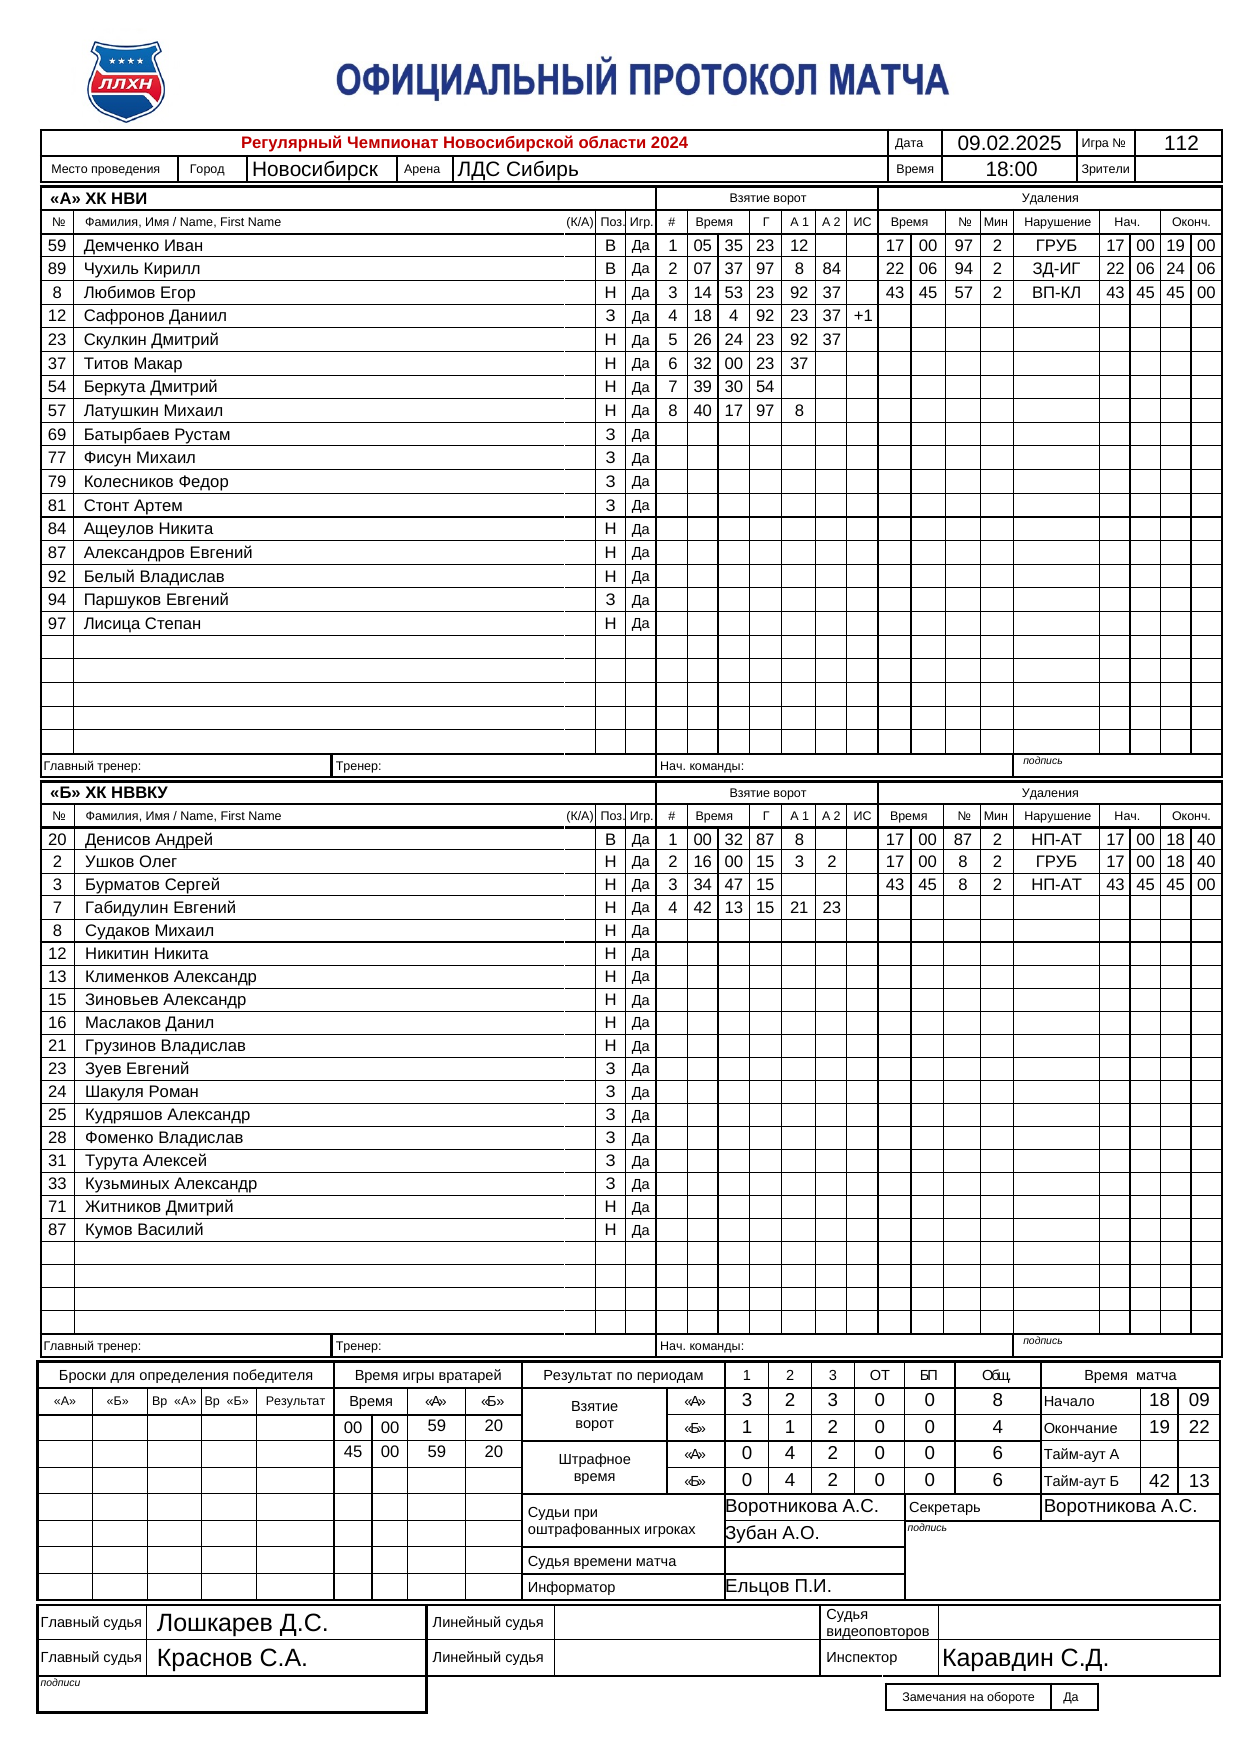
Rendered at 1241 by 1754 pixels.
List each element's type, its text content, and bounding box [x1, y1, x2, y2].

table_cell [750, 565, 781, 587]
table_cell [74, 707, 564, 729]
table_cell 00 [912, 829, 943, 849]
table_cell Воротникова А.С. [726, 1495, 904, 1520]
table_cell [719, 423, 749, 445]
table_cell [719, 1150, 749, 1172]
table_cell [879, 1196, 910, 1218]
table_cell [565, 1104, 595, 1126]
table_cell [946, 730, 980, 753]
table_cell [1192, 1311, 1221, 1333]
table_cell [1131, 1173, 1160, 1195]
table_cell «А» [668, 1442, 724, 1467]
table_cell [565, 446, 595, 469]
table_cell НП-АТ [1014, 874, 1099, 895]
table_cell Тайм-аут А [1042, 1441, 1140, 1467]
table_cell [1100, 989, 1129, 1011]
table_cell [944, 1012, 980, 1033]
table_cell 00 [688, 829, 717, 849]
table_cell [719, 730, 749, 753]
table_cell 19 [1161, 235, 1190, 256]
table_cell 92 [782, 281, 815, 303]
table_cell [1100, 1127, 1129, 1149]
table_cell 18 [1141, 1389, 1177, 1413]
table_cell [912, 1081, 943, 1103]
table_cell [816, 399, 846, 422]
table_cell [879, 1150, 910, 1172]
table_cell подпись [906, 1522, 1219, 1599]
table_cell [944, 1196, 980, 1218]
table_cell [688, 707, 717, 729]
table_cell [565, 920, 595, 941]
table_cell [688, 423, 717, 445]
table_cell [657, 588, 687, 611]
table_cell [981, 683, 1013, 706]
table_cell [688, 1265, 717, 1287]
table_cell Да [626, 943, 655, 964]
table_cell [1014, 989, 1099, 1011]
table_cell [847, 829, 877, 849]
table_cell [879, 989, 910, 1011]
table_cell 6 [657, 352, 687, 374]
table_cell [657, 1150, 687, 1172]
table_cell Время [688, 211, 749, 233]
table_header ОТ [855, 1363, 904, 1387]
table_cell [981, 1081, 1013, 1103]
table_cell [939, 1606, 1219, 1639]
table_cell [981, 352, 1013, 374]
table_cell Н [596, 1012, 625, 1033]
table_cell 45 [1131, 281, 1160, 303]
table_cell [626, 707, 655, 729]
table_cell Судаков Михаил [75, 920, 564, 941]
table_cell № [42, 211, 73, 233]
table_cell 23 [750, 281, 781, 303]
table_cell 23 [750, 235, 781, 256]
table_cell Да [626, 352, 655, 374]
table_cell [1161, 1196, 1190, 1218]
table_cell ИС [847, 805, 877, 826]
table_cell [565, 257, 595, 280]
table_cell [782, 920, 815, 941]
table_cell [750, 1127, 781, 1149]
table_cell [1192, 730, 1221, 753]
table_cell [1131, 943, 1160, 964]
table_cell Мин [981, 211, 1013, 233]
table_cell [816, 1288, 846, 1310]
table_cell 26 [688, 328, 717, 351]
table_cell ЗД-ИГ [1014, 257, 1099, 280]
table_cell [1131, 352, 1160, 374]
table_cell [1014, 1288, 1099, 1310]
table_cell Фамилия, Имя / Name, First Name [75, 805, 565, 826]
table_cell [719, 1219, 749, 1241]
table_cell [981, 470, 1013, 493]
table_cell [847, 874, 877, 895]
table_cell [1014, 683, 1099, 706]
table_cell [944, 896, 980, 918]
table_cell [1014, 920, 1099, 941]
table_cell [93, 1521, 147, 1546]
table_cell [981, 1242, 1013, 1264]
table_cell Секретарь [906, 1495, 1040, 1520]
table_cell 89 [42, 257, 73, 280]
table_cell Воротникова А.С. [1042, 1495, 1219, 1520]
table_cell [879, 943, 910, 964]
table_cell [847, 1012, 877, 1033]
table_cell [1100, 423, 1129, 445]
table_cell [1131, 328, 1160, 351]
table_cell Каравдин С.Д. [939, 1640, 1219, 1675]
table_cell [847, 257, 877, 280]
table_cell [565, 730, 595, 753]
table_cell Время [688, 805, 749, 826]
table_cell [1131, 588, 1160, 611]
table_cell [626, 659, 655, 682]
table_cell [1014, 541, 1099, 564]
table_cell [981, 1012, 1013, 1033]
table_cell [847, 1150, 877, 1172]
table_cell Да [626, 989, 655, 1011]
table_cell Линейный судья [428, 1606, 554, 1639]
table_cell [148, 1547, 201, 1573]
table_cell [1161, 399, 1190, 422]
table_cell Титов Макар [74, 352, 564, 374]
table_cell 33 [42, 1173, 74, 1195]
table_cell [1192, 659, 1221, 682]
table_cell [565, 235, 595, 256]
table_cell Да [626, 470, 655, 493]
table_cell [257, 1521, 333, 1546]
table_cell [1014, 659, 1099, 682]
table_cell [981, 1104, 1013, 1126]
table_cell 06 [1131, 257, 1160, 280]
table_cell [1014, 446, 1099, 469]
table_cell [1161, 612, 1190, 634]
table_cell [912, 943, 943, 964]
table_cell [1014, 966, 1099, 987]
table_cell [1014, 470, 1099, 493]
table_cell [1131, 1058, 1160, 1079]
table_cell [202, 1441, 256, 1467]
table_cell [565, 1311, 595, 1333]
table_cell [879, 896, 910, 918]
table_cell [981, 659, 1013, 682]
table_cell 00 [1131, 850, 1160, 872]
table_cell [1014, 1012, 1099, 1033]
table_cell [1192, 920, 1221, 941]
table_cell [657, 1265, 687, 1287]
table_cell [148, 1494, 201, 1520]
table_cell Н [596, 943, 625, 964]
table_cell 12 [42, 305, 73, 327]
table_cell [565, 1173, 595, 1195]
table_cell [879, 305, 910, 327]
picture [5, 28, 1179, 129]
table_cell 8 [944, 874, 980, 895]
table_cell [981, 989, 1013, 1011]
table_cell 2 [42, 850, 74, 872]
table_cell [148, 1441, 201, 1467]
table_cell 17 [879, 829, 910, 849]
table_cell [879, 1288, 910, 1310]
table_cell Демченко Иван [74, 235, 564, 256]
table_cell [657, 1288, 687, 1310]
table_cell [1161, 1242, 1190, 1264]
table_cell Да [626, 376, 655, 398]
table_cell [782, 518, 815, 540]
table_cell [981, 1196, 1013, 1218]
table_cell Результат [257, 1389, 333, 1413]
table_cell [750, 494, 781, 516]
table_cell [816, 1242, 846, 1264]
table_cell [981, 1219, 1013, 1241]
table_cell [466, 1547, 521, 1573]
table_cell [657, 1242, 687, 1264]
table_header Замечания на обороте [887, 1685, 1050, 1709]
table_cell Вр «А» [148, 1389, 201, 1413]
table_cell [981, 943, 1013, 964]
table_cell [1014, 636, 1099, 658]
table_cell [946, 399, 980, 422]
table_cell 1 [769, 1415, 811, 1440]
table_cell [719, 659, 749, 682]
table_cell [912, 494, 945, 516]
table_cell [816, 683, 846, 706]
table_cell 37 [816, 328, 846, 351]
table_cell [688, 1196, 717, 1218]
table_cell [879, 399, 910, 422]
table_cell [1161, 1311, 1190, 1333]
table_cell 59 [408, 1416, 465, 1440]
table_cell [981, 730, 1013, 753]
table_cell 06 [912, 257, 945, 280]
table_cell [1131, 1081, 1160, 1103]
table_cell [816, 636, 846, 658]
table_cell [1192, 1104, 1221, 1126]
table_cell [879, 612, 910, 634]
table_cell З [596, 588, 625, 611]
table_cell [782, 446, 815, 469]
table_cell [1131, 1035, 1160, 1057]
table_cell [1141, 1441, 1177, 1467]
table_cell [1161, 541, 1190, 564]
table_cell Н [596, 376, 625, 398]
table_cell 4 [657, 305, 687, 327]
table_cell 37 [816, 281, 846, 303]
table_cell [981, 494, 1013, 516]
table_cell [1161, 518, 1190, 540]
table_cell [879, 1265, 910, 1287]
table_cell [1131, 730, 1160, 753]
table_cell [39, 1468, 92, 1493]
table_cell 17 [1100, 850, 1129, 872]
table_cell [555, 1606, 819, 1639]
table_cell [946, 683, 980, 706]
table_cell [688, 943, 717, 964]
table_cell 23 [782, 305, 815, 327]
table_cell [1014, 328, 1099, 351]
table_cell [657, 470, 687, 493]
table_cell 0 [905, 1389, 954, 1413]
table_cell 2 [769, 1389, 811, 1413]
table_cell [782, 1035, 815, 1057]
table_header Удаления [879, 783, 1221, 803]
table_cell [657, 1104, 687, 1126]
table_cell [1100, 328, 1129, 351]
table_cell [1014, 943, 1099, 964]
table_cell Н [596, 896, 625, 918]
table_cell [1100, 376, 1129, 398]
table_cell 4 [769, 1468, 811, 1493]
table_cell [1100, 352, 1129, 374]
table_cell [657, 920, 687, 941]
table_cell 22 [1179, 1415, 1219, 1440]
table_cell [912, 730, 945, 753]
table_cell 45 [1161, 281, 1190, 303]
table_cell Начало [1042, 1389, 1140, 1413]
table_cell [565, 423, 595, 445]
table_cell [981, 636, 1013, 658]
table_cell 8 [782, 257, 815, 280]
table_cell 20 [466, 1416, 521, 1440]
table_cell [1131, 966, 1160, 987]
table_cell [1014, 1150, 1099, 1172]
table_cell [946, 541, 980, 564]
table_cell Главный тренер: [42, 1335, 330, 1356]
table_cell [1161, 494, 1190, 516]
table_cell Да [626, 305, 655, 327]
table_cell [1192, 1127, 1221, 1149]
table_cell [1131, 659, 1160, 682]
table_cell ИС [847, 211, 877, 233]
table_cell [1100, 1265, 1129, 1287]
table_cell [1179, 1441, 1219, 1467]
table_cell [750, 659, 781, 682]
table_cell [981, 446, 1013, 469]
table_cell [1131, 1012, 1160, 1033]
table_cell [719, 683, 749, 706]
table_cell 92 [782, 328, 815, 351]
table_cell [466, 1468, 521, 1493]
table_cell [565, 399, 595, 422]
table_cell [879, 1081, 910, 1103]
table_cell [946, 352, 980, 374]
table_cell [946, 423, 980, 445]
table_cell [944, 1058, 980, 1079]
table_cell (К/А) [565, 211, 595, 233]
table_cell [782, 1150, 815, 1172]
table_cell [1131, 1104, 1160, 1126]
table_cell [847, 352, 877, 374]
table_cell [1192, 683, 1221, 706]
table_cell [816, 1058, 846, 1079]
table_cell [657, 989, 687, 1011]
table_header Игра № [1078, 131, 1134, 155]
table_cell [847, 683, 877, 706]
table_cell [1161, 896, 1190, 918]
table_cell [912, 1219, 943, 1241]
table_cell [847, 1288, 877, 1310]
table_cell [1161, 1150, 1190, 1172]
table_cell [879, 966, 910, 987]
table_cell 32 [719, 829, 749, 849]
table_cell [782, 494, 815, 516]
table_cell [750, 1196, 781, 1218]
table_cell [688, 1012, 717, 1033]
table_cell 3 [42, 874, 74, 895]
table_cell [1192, 1012, 1221, 1033]
table_cell [719, 1127, 749, 1149]
table_cell Скулкин Дмитрий [74, 328, 564, 351]
table_cell [816, 446, 846, 469]
table_cell [847, 1081, 877, 1103]
table_cell [688, 1104, 717, 1126]
table_cell Н [596, 1035, 625, 1057]
table_cell Да [626, 541, 655, 564]
table_cell [657, 707, 687, 729]
table_cell [782, 1127, 815, 1149]
table_cell [1100, 1173, 1129, 1195]
table_cell [912, 1035, 943, 1057]
table_cell [944, 920, 980, 941]
table_cell [944, 1150, 980, 1172]
table_cell [981, 541, 1013, 564]
table_cell [912, 989, 943, 1011]
table_cell З [596, 1081, 625, 1103]
table_cell [847, 328, 877, 351]
table_cell 12 [42, 943, 74, 964]
table_cell [782, 989, 815, 1011]
table_cell 00 [719, 352, 749, 374]
table_cell Н [596, 1219, 625, 1241]
table_cell [335, 1468, 371, 1493]
table_cell [944, 1104, 980, 1126]
table_cell 47 [719, 874, 749, 895]
table_cell [688, 1219, 717, 1241]
table_cell Штрафное время [523, 1442, 666, 1493]
table_cell [565, 376, 595, 398]
table_cell [719, 920, 749, 941]
table_cell Кумов Василий [75, 1219, 564, 1241]
table_cell [565, 588, 595, 611]
table_cell Зрители [1078, 157, 1134, 181]
table_cell 00 [1192, 874, 1221, 895]
table_cell [1014, 612, 1099, 634]
table_cell [657, 423, 687, 445]
table_cell [1131, 399, 1160, 422]
table_cell [565, 541, 595, 564]
table_cell [847, 1265, 877, 1287]
table_cell [847, 565, 877, 587]
table_cell [1161, 446, 1190, 469]
table_cell 00 [912, 235, 945, 256]
table_cell З [596, 1104, 625, 1126]
table_cell [912, 1150, 943, 1172]
table_cell [1100, 896, 1129, 918]
table_cell [1014, 1173, 1099, 1195]
table_cell [626, 1265, 655, 1287]
table_cell Н [596, 920, 625, 941]
table_cell [944, 1035, 980, 1057]
table_cell [596, 1242, 625, 1264]
table_cell [1131, 541, 1160, 564]
table_cell [946, 470, 980, 493]
table_cell [1100, 659, 1129, 682]
table_cell [1161, 1104, 1190, 1126]
table_cell [782, 730, 815, 753]
table_cell [750, 1288, 781, 1310]
table_cell [750, 943, 781, 964]
table_cell [782, 683, 815, 706]
table_cell [1100, 966, 1129, 987]
table_header Взятие ворот [657, 188, 877, 209]
table_cell [981, 1173, 1013, 1195]
table_cell [912, 707, 945, 729]
table_cell [1100, 612, 1129, 634]
table_cell 57 [42, 399, 73, 422]
table_cell 40 [688, 399, 717, 422]
table_cell [688, 1058, 717, 1079]
table_cell [1192, 470, 1221, 493]
table_cell 1 [657, 829, 687, 849]
table_cell [847, 612, 877, 634]
table_cell [257, 1494, 333, 1520]
table_cell 42 [688, 896, 717, 918]
table_cell [981, 399, 1013, 422]
table_cell [93, 1468, 147, 1493]
table_cell 45 [912, 874, 943, 895]
table_cell [596, 659, 625, 682]
table_cell 4 [657, 896, 687, 918]
table_cell [944, 1173, 980, 1195]
table_cell [1192, 446, 1221, 469]
table_cell [466, 1574, 521, 1599]
table_cell [565, 1127, 595, 1149]
table_cell 2 [657, 257, 687, 280]
table_cell Главный судья [39, 1606, 146, 1639]
table_cell Да [626, 829, 655, 849]
table_cell [944, 1288, 980, 1310]
table_cell [565, 659, 595, 682]
table_cell Г [750, 805, 781, 826]
table_cell [555, 1640, 819, 1675]
table_cell [879, 328, 910, 351]
table_cell [816, 1012, 846, 1033]
table_cell [565, 1265, 595, 1287]
table_cell Линейный судья [428, 1640, 554, 1675]
table_cell [1014, 518, 1099, 540]
table_cell Тренер: [333, 1335, 655, 1356]
table_cell В [596, 829, 625, 849]
table_cell Латушкин Михаил [74, 399, 564, 422]
table_cell 97 [42, 612, 73, 634]
table_cell [657, 565, 687, 587]
table_cell [1161, 943, 1190, 964]
table_cell [1131, 707, 1160, 729]
table_cell Фамилия, Имя / Name, First Name [74, 211, 565, 233]
table_cell Тайм-аут Б [1042, 1468, 1140, 1493]
table_cell Да [626, 423, 655, 445]
table_cell [816, 659, 846, 682]
table_cell 4 [956, 1415, 1040, 1440]
table_cell [750, 1265, 781, 1287]
table_cell 2 [812, 1415, 854, 1440]
table_cell Нач. команды: [657, 755, 1012, 776]
table_cell [879, 730, 910, 753]
table_cell 97 [750, 399, 781, 422]
table_cell 40 [1192, 829, 1221, 849]
table_cell [726, 1548, 904, 1573]
table_cell [1100, 541, 1129, 564]
table_cell З [596, 1150, 625, 1172]
table_cell [847, 470, 877, 493]
table_cell Н [596, 328, 625, 351]
table_cell Время [889, 157, 941, 181]
table_cell [719, 1104, 749, 1126]
table_cell 2 [981, 874, 1013, 895]
table_header Удаления [879, 188, 1221, 209]
table_cell [847, 518, 877, 540]
table_cell [750, 423, 781, 445]
table_cell [912, 518, 945, 540]
table_cell [1014, 494, 1099, 516]
table_cell [719, 1012, 749, 1033]
table_cell [912, 1104, 943, 1126]
table_cell [816, 707, 846, 729]
table_cell [1100, 1242, 1129, 1264]
table_cell [847, 541, 877, 564]
table_cell [944, 1265, 980, 1287]
table_cell 23 [750, 328, 781, 351]
table_cell [1014, 399, 1099, 422]
table_cell [1161, 636, 1190, 658]
table_cell [565, 1081, 595, 1103]
table_cell [148, 1468, 201, 1493]
table_cell Главный судья [39, 1640, 146, 1675]
table_cell [816, 423, 846, 445]
table_cell «А» [39, 1389, 92, 1413]
table_cell [657, 1311, 687, 1333]
table_cell [944, 989, 980, 1011]
table_cell [750, 1173, 781, 1195]
table_cell Габидулин Евгений [75, 896, 564, 918]
table_cell [879, 1173, 910, 1195]
table_cell 24 [719, 328, 749, 351]
table_cell 45 [335, 1441, 371, 1467]
table_cell Да [626, 1196, 655, 1218]
table_cell «Б» [668, 1415, 724, 1440]
table_cell Нарушение [1014, 805, 1099, 826]
table_cell [944, 1242, 980, 1264]
table_cell Фоменко Владислав [75, 1127, 564, 1149]
table_cell [42, 1265, 74, 1287]
table_cell Н [596, 874, 625, 895]
table_cell [719, 943, 749, 964]
table_cell Нач. команды: [657, 1335, 1012, 1356]
table_cell 79 [42, 470, 73, 493]
table_cell Шакуля Роман [75, 1081, 564, 1103]
table_cell [1014, 1265, 1099, 1287]
table_cell [816, 943, 846, 964]
table_cell [93, 1494, 147, 1520]
table_cell [981, 423, 1013, 445]
table_cell подпись [1014, 1335, 1221, 1356]
table_cell Сафронов Даниил [74, 305, 564, 327]
table_cell [750, 1150, 781, 1172]
table_cell [912, 588, 945, 611]
table_cell [719, 541, 749, 564]
table_cell 17 [1100, 235, 1129, 256]
table_cell [75, 1242, 564, 1264]
table_cell [657, 683, 687, 706]
table_cell [750, 920, 781, 941]
table_cell Кудряшов Александр [75, 1104, 564, 1126]
table_cell [912, 1058, 943, 1079]
table_cell 00 [719, 850, 749, 872]
table_cell Н [596, 1196, 625, 1218]
table_cell [596, 1288, 625, 1310]
table_cell [75, 1288, 564, 1310]
table_cell [657, 1173, 687, 1195]
table_cell подписи [39, 1677, 425, 1711]
table_cell [981, 518, 1013, 540]
table_cell [816, 989, 846, 1011]
table_cell 13 [719, 896, 749, 918]
table_cell [565, 305, 595, 327]
table_cell [879, 1035, 910, 1057]
table_cell [1100, 943, 1129, 964]
table_cell [1161, 920, 1190, 941]
table_cell [1161, 683, 1190, 706]
table_cell [879, 352, 910, 374]
table_header «Б» ХК НВВКУ [42, 783, 655, 803]
table_cell [1100, 1196, 1129, 1218]
table_cell 06 [1192, 257, 1221, 280]
table_cell [657, 1196, 687, 1218]
table_cell [1192, 352, 1221, 374]
table_cell [1161, 1081, 1190, 1103]
table_cell 6 [956, 1468, 1040, 1493]
table_cell [202, 1416, 256, 1440]
table_cell [1161, 659, 1190, 682]
table_cell 3 [812, 1389, 854, 1413]
table_cell [719, 494, 749, 516]
table_cell З [596, 305, 625, 327]
table_cell 23 [750, 352, 781, 374]
table_cell Грузинов Владислав [75, 1035, 564, 1057]
table_cell 20 [42, 829, 74, 849]
table_cell [847, 850, 877, 872]
table_cell [1014, 1242, 1099, 1264]
table_header Результат по периодам [523, 1363, 724, 1387]
table_cell [75, 1265, 564, 1287]
table_cell [626, 730, 655, 753]
table_cell [42, 730, 73, 753]
table_cell [847, 1196, 877, 1218]
table_cell 0 [905, 1415, 954, 1440]
table_cell [1014, 1219, 1099, 1241]
table_cell Да [626, 850, 655, 872]
table_cell [944, 943, 980, 964]
table_header БП [905, 1363, 954, 1387]
table_cell Город [179, 157, 246, 181]
table_cell [408, 1494, 465, 1520]
table_cell Да [626, 588, 655, 611]
table_cell Н [596, 565, 625, 587]
table_cell [1131, 612, 1160, 634]
table_cell 5 [657, 328, 687, 351]
table_cell 7 [657, 376, 687, 398]
table_cell 3 [782, 850, 815, 872]
table_cell 94 [42, 588, 73, 611]
table_cell Клименков Александр [75, 966, 564, 987]
table_cell [946, 636, 980, 658]
table_cell 05 [688, 235, 717, 256]
table_cell [816, 518, 846, 540]
table_cell [816, 1219, 846, 1241]
table_cell [39, 1494, 92, 1520]
table_cell [879, 376, 910, 398]
table_cell [847, 1311, 877, 1333]
table_cell [1161, 707, 1190, 729]
table_cell [1100, 1150, 1129, 1172]
table_cell +1 [847, 305, 877, 327]
table_cell [657, 1035, 687, 1057]
table_cell [816, 1104, 846, 1126]
table_cell [879, 659, 910, 682]
table_cell Главный тренер: [42, 755, 330, 776]
table_cell Никитин Никита [75, 943, 564, 964]
table_header Время матча [1042, 1363, 1219, 1387]
table_cell [879, 1104, 910, 1126]
table_cell [596, 707, 625, 729]
table_cell Нач. [1100, 211, 1160, 233]
table_cell 87 [750, 829, 781, 849]
table_cell З [596, 1127, 625, 1149]
table_cell 24 [42, 1081, 74, 1103]
table_cell Г [750, 211, 781, 233]
table_cell [1131, 1127, 1160, 1149]
table_cell [1161, 470, 1190, 493]
table_cell 18 [1161, 829, 1190, 849]
table_cell [847, 659, 877, 682]
table_cell [565, 707, 595, 729]
table_cell [847, 281, 877, 303]
table_cell [847, 1104, 877, 1126]
table_cell Турута Алексей [75, 1150, 564, 1172]
table_cell [1100, 1012, 1129, 1033]
table_cell [596, 683, 625, 706]
table_cell А 2 [816, 211, 846, 233]
table_cell [1131, 494, 1160, 516]
table_cell [1131, 1219, 1160, 1241]
table_cell [847, 1173, 877, 1195]
table_cell [1136, 157, 1221, 181]
table_cell Н [596, 281, 625, 303]
table_cell [75, 1311, 564, 1333]
table_cell [750, 730, 781, 753]
table_cell [912, 920, 943, 941]
table_cell З [596, 470, 625, 493]
table_cell [408, 1468, 465, 1493]
table_cell Время [879, 805, 943, 826]
table_cell [1100, 707, 1129, 729]
table_cell Тренер: [333, 755, 655, 776]
table_header 09.02.2025 [943, 131, 1076, 155]
table_cell [1131, 989, 1160, 1011]
table_cell А 1 [782, 211, 815, 233]
table_cell [596, 730, 625, 753]
table_cell [1131, 518, 1160, 540]
table_cell Место проведения [42, 157, 177, 181]
table_cell [1014, 1196, 1099, 1218]
table_cell [719, 470, 749, 493]
table_cell [1100, 683, 1129, 706]
table_cell 40 [1192, 850, 1221, 872]
table_cell Денисов Андрей [75, 829, 564, 849]
table_cell 87 [944, 829, 980, 849]
table_cell 0 [855, 1442, 904, 1467]
table_cell [42, 683, 73, 706]
table_cell [657, 659, 687, 682]
table_cell [1014, 1104, 1099, 1126]
table_cell 8 [657, 399, 687, 422]
table_cell [719, 588, 749, 611]
table_cell [1131, 683, 1160, 706]
table_cell [657, 541, 687, 564]
table_cell Да [626, 281, 655, 303]
table_cell [782, 874, 815, 895]
table_cell [565, 1012, 595, 1033]
table_cell [657, 518, 687, 540]
table_cell [1192, 518, 1221, 540]
table_cell [981, 707, 1013, 729]
table_cell № [944, 805, 980, 826]
table_cell Да [626, 896, 655, 918]
table_cell [981, 305, 1013, 327]
table_cell [596, 1265, 625, 1287]
table_cell 3 [726, 1389, 768, 1413]
table_cell [1131, 376, 1160, 398]
table_cell Инспектор [821, 1640, 938, 1675]
table_cell [946, 494, 980, 516]
table_cell 54 [750, 376, 781, 398]
table_cell 71 [42, 1196, 74, 1218]
table_cell 1 [657, 235, 687, 256]
table_cell Краснов С.А. [147, 1640, 425, 1675]
table_cell [981, 1150, 1013, 1172]
table_cell [750, 446, 781, 469]
table_cell [466, 1521, 521, 1546]
table_cell [565, 636, 595, 658]
table_cell [946, 659, 980, 682]
table_cell [565, 683, 595, 706]
table_cell [750, 1311, 781, 1333]
table_cell [750, 470, 781, 493]
table_cell 43 [879, 281, 910, 303]
table_cell [719, 966, 749, 987]
table_cell [879, 470, 910, 493]
table_cell [847, 399, 877, 422]
table_cell [912, 328, 945, 351]
table_cell 59 [42, 235, 73, 256]
table_cell [626, 1242, 655, 1264]
table_cell 12 [782, 235, 815, 256]
table_cell [657, 494, 687, 516]
table_cell Н [596, 989, 625, 1011]
table_cell 18 [688, 305, 717, 327]
table_cell Судья видеоповторов [821, 1606, 938, 1639]
table_cell 8 [782, 829, 815, 849]
table_cell 2 [657, 850, 687, 872]
table_cell [1100, 1311, 1129, 1333]
table_cell [847, 1058, 877, 1079]
table_cell 8 [944, 850, 980, 872]
table_cell 22 [879, 257, 910, 280]
table_cell Н [596, 850, 625, 872]
table_cell [981, 612, 1013, 634]
table_cell [946, 588, 980, 611]
table_cell [688, 518, 717, 540]
table_cell [93, 1547, 147, 1573]
table_cell [657, 1058, 687, 1079]
table_cell Игр. [626, 211, 655, 233]
table_cell 84 [42, 518, 73, 540]
table_cell [688, 1081, 717, 1103]
table_cell [1192, 707, 1221, 729]
table_cell [1014, 352, 1099, 374]
table_header Регулярный Чемпионат Новосибирской области 2024 [42, 131, 887, 155]
table_cell [879, 636, 910, 658]
table_cell [688, 966, 717, 987]
table_cell [782, 1288, 815, 1310]
table_cell [202, 1521, 256, 1546]
table_cell [1161, 1058, 1190, 1079]
table_cell [1192, 305, 1221, 327]
table_cell Нач. [1100, 805, 1160, 826]
table_cell [74, 730, 564, 753]
table_cell [565, 518, 595, 540]
table_cell # [657, 211, 687, 233]
table_cell [565, 328, 595, 351]
table_header 1 [726, 1363, 768, 1387]
table_cell [688, 683, 717, 706]
table_cell 2 [981, 281, 1013, 303]
table_cell 17 [719, 399, 749, 422]
table_cell 92 [750, 305, 781, 327]
table_cell 0 [855, 1468, 904, 1493]
table_cell [202, 1468, 256, 1493]
table_cell [42, 1242, 74, 1264]
table_cell Да [626, 1035, 655, 1057]
table_cell [688, 1311, 717, 1333]
table_cell 21 [42, 1035, 74, 1057]
table_cell [202, 1547, 256, 1573]
table_cell [42, 1288, 74, 1310]
table_cell [912, 966, 943, 987]
table_cell [981, 896, 1013, 918]
table_cell ГРУБ [1014, 850, 1099, 872]
table_cell [39, 1547, 92, 1573]
table_cell [782, 541, 815, 564]
table_cell [981, 1265, 1013, 1287]
table_cell [688, 659, 717, 682]
table_cell [944, 966, 980, 987]
table_cell [879, 707, 910, 729]
table_cell Ушков Олег [75, 850, 564, 872]
table_header Дата [889, 131, 941, 155]
table_cell 19 [1141, 1415, 1177, 1440]
table_cell [74, 659, 564, 682]
table_cell Судьи при оштрафованных игроках [523, 1495, 724, 1546]
table_cell [1192, 989, 1221, 1011]
table_cell 7 [42, 896, 74, 918]
table_cell [565, 896, 595, 918]
table_cell [879, 1058, 910, 1079]
table_cell [1014, 730, 1099, 753]
table_cell 45 [1161, 874, 1190, 895]
table_cell [428, 1677, 882, 1711]
table_cell 07 [688, 257, 717, 280]
table_cell [1100, 305, 1129, 327]
table_cell [847, 1127, 877, 1149]
table_cell [93, 1416, 147, 1440]
table_cell [688, 494, 717, 516]
table_cell [93, 1441, 147, 1467]
table_cell [565, 1150, 595, 1172]
table_cell [912, 1242, 943, 1264]
table_cell 92 [42, 565, 73, 587]
table_cell [1100, 1104, 1129, 1126]
table_cell [657, 730, 687, 753]
table_cell [1100, 1035, 1129, 1057]
table_cell 37 [816, 305, 846, 327]
table_cell [981, 328, 1013, 351]
table_cell [816, 1127, 846, 1149]
table_cell [1161, 376, 1190, 398]
table_cell [816, 874, 846, 895]
table_cell [565, 281, 595, 303]
table_cell [981, 565, 1013, 587]
table_cell [879, 518, 910, 540]
table_cell [944, 1311, 980, 1333]
table_cell [1100, 1081, 1129, 1103]
table_cell [565, 966, 595, 987]
table_cell [148, 1416, 201, 1440]
table_cell [847, 376, 877, 398]
table_cell [782, 1173, 815, 1195]
table_cell Да [626, 966, 655, 987]
table_cell [626, 1311, 655, 1333]
table_cell [1161, 352, 1190, 374]
table_cell [1100, 920, 1129, 941]
table_cell Вр «Б» [202, 1389, 256, 1413]
table_cell 6 [956, 1442, 1040, 1467]
table_cell [1131, 446, 1160, 469]
table_cell [1100, 399, 1129, 422]
table_cell [879, 1012, 910, 1033]
table_cell [912, 446, 945, 469]
table_cell [719, 636, 749, 658]
table_cell 22 [1100, 257, 1129, 280]
table_cell [847, 636, 877, 658]
table_cell [257, 1574, 333, 1599]
table_cell Поз. [596, 805, 625, 826]
table_cell [1014, 1081, 1099, 1103]
table_cell [782, 1311, 815, 1333]
table_cell [1014, 1127, 1099, 1149]
table_cell [782, 636, 815, 658]
table_cell Лошкарев Д.С. [147, 1606, 425, 1639]
table_cell [565, 1219, 595, 1241]
table_cell [719, 1242, 749, 1264]
table_cell 3 [657, 281, 687, 303]
table_cell 8 [42, 281, 73, 303]
table_cell [257, 1547, 333, 1573]
table_cell [1192, 423, 1221, 445]
table_cell 77 [42, 446, 73, 469]
table_cell [1161, 588, 1190, 611]
table_cell [750, 1012, 781, 1033]
table_cell [912, 423, 945, 445]
table_cell [1100, 1058, 1129, 1079]
table_cell 0 [905, 1468, 954, 1493]
table_cell [816, 966, 846, 987]
table_cell Колесников Федор [74, 470, 564, 493]
table_cell № [42, 805, 74, 826]
table_cell [879, 588, 910, 611]
table_cell Да [626, 1219, 655, 1241]
table_cell [565, 1196, 595, 1218]
table_cell [847, 494, 877, 516]
table_cell Кузьминых Александр [75, 1173, 564, 1195]
table_header 3 [812, 1363, 854, 1387]
table_cell [1192, 1173, 1221, 1195]
table_cell [750, 1035, 781, 1057]
table_cell 17 [1100, 829, 1129, 849]
table_cell [912, 399, 945, 422]
table_cell [74, 683, 564, 706]
table_cell [816, 494, 846, 516]
table_cell 13 [1179, 1468, 1219, 1493]
table_cell [1131, 470, 1160, 493]
table_cell [847, 707, 877, 729]
table_cell Игр. [626, 805, 655, 826]
table_cell [565, 1058, 595, 1079]
table_cell Оконч. [1161, 211, 1221, 233]
table_cell [912, 896, 943, 918]
table_cell 45 [1131, 874, 1160, 895]
table_cell [626, 1288, 655, 1310]
table_cell [1131, 305, 1160, 327]
table_cell Беркута Дмитрий [74, 376, 564, 398]
table_cell [946, 707, 980, 729]
table_cell 23 [42, 1058, 74, 1079]
table_cell [782, 659, 815, 682]
table_cell [466, 1494, 521, 1520]
table_cell [750, 541, 781, 564]
table_cell [944, 1219, 980, 1241]
table_cell [688, 1127, 717, 1149]
table_cell Ельцов П.И. [726, 1575, 904, 1599]
table_cell 8 [956, 1389, 1040, 1413]
table_cell [565, 352, 595, 374]
table_cell [657, 1127, 687, 1149]
table_cell [750, 966, 781, 987]
table_cell [912, 376, 945, 398]
table_cell [782, 376, 815, 398]
table_cell [816, 1150, 846, 1172]
table_cell «А» [408, 1389, 465, 1413]
table_cell [816, 565, 846, 587]
table_cell [1131, 1288, 1160, 1310]
table_cell Да [626, 1081, 655, 1103]
table_cell [335, 1521, 371, 1546]
table_cell [202, 1574, 256, 1599]
table_cell [1014, 1058, 1099, 1079]
table_cell [816, 235, 846, 256]
table_cell 8 [42, 920, 74, 941]
table_cell Белый Владислав [74, 565, 564, 587]
table_cell Маслаков Данил [75, 1012, 564, 1033]
table_cell [1192, 1035, 1221, 1057]
table_cell [1192, 1150, 1221, 1172]
table_cell [981, 1311, 1013, 1333]
table_cell Да [626, 328, 655, 351]
table_cell [1131, 896, 1160, 918]
table_cell [1100, 446, 1129, 469]
table_cell [565, 494, 595, 516]
table_cell Да [626, 399, 655, 422]
table_cell [912, 1288, 943, 1310]
table_cell [688, 470, 717, 493]
table_cell [1100, 494, 1129, 516]
table_cell [565, 1242, 595, 1264]
table_cell Да [626, 920, 655, 941]
table_cell [565, 943, 595, 964]
table_cell 24 [1161, 257, 1190, 280]
table_cell 15 [750, 850, 781, 872]
table_cell Да [626, 565, 655, 587]
table_cell [847, 1242, 877, 1264]
table_cell 00 [1192, 281, 1221, 303]
table_cell [782, 1265, 815, 1287]
table_cell [912, 1173, 943, 1195]
table_cell [750, 707, 781, 729]
table_cell [657, 612, 687, 634]
table_cell 45 [912, 281, 945, 303]
table_cell [816, 1081, 846, 1103]
table_cell Оконч. [1161, 805, 1221, 826]
table_cell [335, 1494, 371, 1520]
table_header «А» ХК НВИ [42, 188, 655, 209]
table_cell [565, 1288, 595, 1310]
table_cell 0 [905, 1442, 954, 1467]
table_cell 43 [1100, 281, 1129, 303]
table_cell [657, 943, 687, 964]
table_cell [1192, 943, 1221, 964]
table_cell [847, 896, 877, 918]
table_cell [257, 1441, 333, 1467]
table_cell [42, 659, 73, 682]
table_cell З [596, 446, 625, 469]
table_cell [93, 1574, 147, 1599]
table_cell [657, 966, 687, 987]
table_cell Окончание [1042, 1415, 1140, 1440]
table_header Время игры вратарей [335, 1363, 521, 1387]
table_cell [39, 1416, 92, 1440]
table_cell Бурматов Сергей [75, 874, 564, 895]
table_cell 37 [42, 352, 73, 374]
table_cell [912, 1265, 943, 1287]
table_cell Мин [981, 805, 1013, 826]
table_cell [1161, 1012, 1190, 1033]
table_cell [1192, 376, 1221, 398]
table_cell 23 [42, 328, 73, 351]
table_cell [816, 352, 846, 374]
table_cell Фисун Михаил [74, 446, 564, 469]
table_cell [148, 1574, 201, 1599]
table_cell НП-АТ [1014, 829, 1099, 849]
table_cell [688, 565, 717, 587]
table_cell [981, 588, 1013, 611]
table_cell [39, 1574, 92, 1599]
table_cell Н [596, 966, 625, 987]
table_cell [408, 1547, 465, 1573]
table_cell [912, 470, 945, 493]
table_cell 0 [726, 1468, 768, 1493]
table_cell [657, 1081, 687, 1103]
table_cell Н [596, 541, 625, 564]
table_cell [408, 1521, 465, 1546]
table_cell 42 [1141, 1468, 1177, 1493]
table_cell 0 [855, 1415, 904, 1440]
table_cell [782, 423, 815, 445]
table_cell [719, 446, 749, 469]
table_cell 1 [726, 1415, 768, 1440]
table_cell [1192, 494, 1221, 516]
table_cell Паршуков Евгений [74, 588, 564, 611]
table_cell [1131, 920, 1160, 941]
table_cell [946, 446, 980, 469]
table_cell [816, 1265, 846, 1287]
table_cell [1192, 1242, 1221, 1264]
table_cell [912, 565, 945, 587]
table_cell Да [626, 1150, 655, 1172]
table_cell 15 [750, 896, 781, 918]
table_cell [912, 305, 945, 327]
table_cell [816, 376, 846, 398]
table_cell 97 [750, 257, 781, 280]
table_cell [981, 1035, 1013, 1057]
table_cell [1100, 730, 1129, 753]
table_cell [912, 659, 945, 682]
table_cell Да [626, 446, 655, 469]
table_cell [912, 683, 945, 706]
table_cell Да [626, 257, 655, 280]
table_cell [42, 707, 73, 729]
table_cell [912, 1196, 943, 1218]
table_cell [42, 636, 73, 658]
table_cell 2 [981, 829, 1013, 849]
table_cell [565, 565, 595, 587]
table_cell [1161, 966, 1190, 987]
table_cell З [596, 494, 625, 516]
table_cell [847, 943, 877, 964]
table_cell [1131, 1311, 1160, 1333]
table_cell Судья времени матча [523, 1548, 724, 1573]
table_cell [1192, 966, 1221, 987]
table_cell [946, 612, 980, 634]
table_cell [879, 1242, 910, 1264]
table_cell [981, 1127, 1013, 1149]
table_cell Любимов Егор [74, 281, 564, 303]
table_cell [1161, 565, 1190, 587]
table_cell Житников Дмитрий [75, 1196, 564, 1218]
table_cell 23 [816, 896, 846, 918]
table_cell [879, 683, 910, 706]
table_cell [782, 1081, 815, 1103]
table_cell [750, 683, 781, 706]
table_cell [42, 1311, 74, 1333]
table_cell Да [626, 1127, 655, 1149]
table_cell «Б» [668, 1468, 724, 1493]
table_cell [1192, 612, 1221, 634]
table_cell 25 [42, 1104, 74, 1126]
table_cell [1131, 636, 1160, 658]
table_cell [688, 588, 717, 611]
table_cell Время [879, 211, 945, 233]
table_cell [816, 730, 846, 753]
table_cell [981, 1058, 1013, 1079]
table_cell [782, 470, 815, 493]
table_cell 34 [688, 874, 717, 895]
table_cell Лисица Степан [74, 612, 564, 634]
table_cell [688, 1242, 717, 1264]
table_cell [750, 588, 781, 611]
table_cell [1100, 1288, 1129, 1310]
table_cell # [657, 805, 687, 826]
table_cell [981, 376, 1013, 398]
table_cell [565, 989, 595, 1011]
table_cell Н [596, 352, 625, 374]
table_cell [750, 1242, 781, 1264]
table_cell 00 [912, 850, 943, 872]
table_cell [782, 966, 815, 987]
table_cell [912, 636, 945, 658]
table_cell [782, 1196, 815, 1218]
table_cell [782, 1058, 815, 1079]
table_cell Нарушение [1014, 211, 1099, 233]
table_cell [1192, 565, 1221, 587]
table_cell В [596, 235, 625, 256]
table_cell 0 [726, 1442, 768, 1467]
table_cell Да [626, 494, 655, 516]
table_cell 32 [688, 352, 717, 374]
table_cell [816, 1311, 846, 1333]
table_cell [750, 1219, 781, 1241]
table_cell [1192, 1058, 1221, 1079]
table_cell [1014, 423, 1099, 445]
table_cell [1100, 1219, 1129, 1241]
table_cell Зубан А.О. [726, 1521, 904, 1546]
table_cell [373, 1521, 407, 1546]
table_cell [879, 446, 910, 469]
table_cell ЛДС Сибирь [454, 157, 887, 181]
table_cell [1192, 328, 1221, 351]
table_cell [750, 636, 781, 658]
table_cell «Б» [93, 1389, 147, 1413]
table_cell [946, 565, 980, 587]
table_cell [946, 518, 980, 540]
table_cell [1161, 328, 1190, 351]
table_cell Поз. [596, 211, 625, 233]
table_cell 17 [879, 235, 910, 256]
table_cell [719, 612, 749, 634]
table_cell [782, 588, 815, 611]
table_cell 2 [981, 235, 1013, 256]
table_cell Новосибирск [248, 157, 396, 181]
table_cell [847, 966, 877, 987]
table_cell [750, 612, 781, 634]
table_cell [879, 423, 910, 445]
table_cell [74, 636, 564, 658]
table_cell З [596, 1058, 625, 1079]
table_cell [1100, 518, 1129, 540]
table_cell Информатор [523, 1575, 724, 1599]
table_cell [688, 1288, 717, 1310]
table_cell 87 [42, 541, 73, 564]
table_cell [688, 920, 717, 941]
table_cell Время [335, 1389, 407, 1413]
table_cell [750, 518, 781, 540]
table_cell [1161, 305, 1190, 327]
table_cell [1192, 1288, 1221, 1310]
table_cell 97 [946, 235, 980, 256]
table_cell [565, 470, 595, 493]
table_cell [719, 707, 749, 729]
table_cell [879, 1127, 910, 1149]
table_cell [816, 470, 846, 493]
table_cell [596, 636, 625, 658]
table_cell [750, 1104, 781, 1126]
table_cell З [596, 1173, 625, 1195]
table_cell [719, 565, 749, 587]
table_cell 2 [981, 850, 1013, 872]
table_cell [373, 1494, 407, 1520]
table_cell [1014, 1035, 1099, 1057]
table_cell Александров Евгений [74, 541, 564, 564]
table_cell 8 [782, 399, 815, 422]
table_cell [688, 1035, 717, 1057]
table_cell [39, 1521, 92, 1546]
table_cell 94 [946, 257, 980, 280]
table_cell [1161, 989, 1190, 1011]
table_cell № [946, 211, 980, 233]
table_cell [719, 518, 749, 540]
table_cell [719, 1058, 749, 1079]
table_cell 53 [719, 281, 749, 303]
table_cell [1099, 1682, 1220, 1711]
table_cell 00 [1192, 235, 1221, 256]
table_cell [373, 1468, 407, 1493]
table_cell [1014, 588, 1099, 611]
table_cell 43 [879, 874, 910, 895]
table_cell [946, 328, 980, 351]
table_cell [719, 1265, 749, 1287]
table_cell [879, 1311, 910, 1333]
table_cell [847, 1219, 877, 1241]
table_cell (К/А) [565, 805, 595, 826]
table_cell [719, 1173, 749, 1195]
table_cell [688, 730, 717, 753]
table_cell 2 [816, 850, 846, 872]
table_cell 37 [719, 257, 749, 280]
table_cell [782, 1219, 815, 1241]
table_cell 30 [719, 376, 749, 398]
table_cell [879, 494, 910, 516]
table_header Да [1052, 1685, 1097, 1709]
table_cell [750, 1058, 781, 1079]
table_cell 0 [855, 1389, 904, 1413]
table_cell [1100, 588, 1129, 611]
table_cell 3 [657, 874, 687, 895]
table_cell [1100, 636, 1129, 658]
table_cell [688, 612, 717, 634]
table_cell [335, 1547, 371, 1573]
table_cell [879, 920, 910, 941]
table_cell [688, 1150, 717, 1172]
table_cell 39 [688, 376, 717, 398]
table_cell В [596, 257, 625, 280]
table_cell [1192, 1265, 1221, 1287]
table_cell 69 [42, 423, 73, 445]
table_cell [782, 565, 815, 587]
table_cell [782, 1242, 815, 1264]
table_cell 81 [42, 494, 73, 516]
table_cell Зиновьев Александр [75, 989, 564, 1011]
table_cell 20 [466, 1441, 521, 1467]
table_cell [1192, 541, 1221, 564]
table_cell Н [596, 399, 625, 422]
table_cell Взятие ворот [523, 1389, 666, 1440]
table_cell [1192, 636, 1221, 658]
table_cell [782, 1012, 815, 1033]
table_cell Да [626, 518, 655, 540]
table_cell Да [626, 874, 655, 895]
table_cell [688, 1173, 717, 1195]
table_cell 2 [812, 1442, 854, 1467]
table_cell [1161, 423, 1190, 445]
table_cell [1131, 1150, 1160, 1172]
table_cell [981, 966, 1013, 987]
table_cell 00 [373, 1416, 407, 1440]
table_cell А 2 [816, 805, 846, 826]
table_cell [1161, 1127, 1190, 1149]
table_cell 13 [42, 966, 74, 987]
table_cell [688, 541, 717, 564]
table_cell Да [626, 235, 655, 256]
table_cell [1014, 565, 1099, 587]
table_cell 16 [42, 1012, 74, 1033]
table_cell [981, 1288, 1013, 1310]
table_cell [719, 1081, 749, 1103]
table_cell 31 [42, 1150, 74, 1172]
table_cell 35 [719, 235, 749, 256]
table_cell 4 [769, 1442, 811, 1467]
table_cell ВП-КЛ [1014, 281, 1099, 303]
table_cell [1014, 376, 1099, 398]
table_cell [1014, 1311, 1099, 1333]
table_cell Арена [398, 157, 452, 181]
table_cell Зуев Евгений [75, 1058, 564, 1079]
table_cell [782, 612, 815, 634]
table_cell Да [626, 1058, 655, 1079]
table_cell 18 [1161, 850, 1190, 872]
table_cell [847, 235, 877, 256]
table_cell «Б » [466, 1389, 521, 1413]
table_cell 54 [42, 376, 73, 398]
table_cell Н [596, 612, 625, 634]
table_cell [1014, 305, 1099, 327]
table_cell [847, 1035, 877, 1057]
table_cell [912, 1311, 943, 1333]
table_cell 57 [946, 281, 980, 303]
table_cell 16 [688, 850, 717, 872]
table_cell 2 [981, 257, 1013, 280]
table_cell 87 [42, 1219, 74, 1241]
table_cell Ащеулов Никита [74, 518, 564, 540]
table_cell [847, 446, 877, 469]
table_cell [565, 874, 595, 895]
table_cell [912, 1127, 943, 1149]
table_cell [657, 636, 687, 658]
table_cell подпись [1014, 755, 1221, 776]
table_cell [257, 1468, 333, 1493]
table_cell ГРУБ [1014, 235, 1099, 256]
table_cell [148, 1521, 201, 1546]
table_cell [1161, 1035, 1190, 1057]
table_cell [719, 1288, 749, 1310]
table_cell [946, 376, 980, 398]
table_cell Да [626, 1173, 655, 1195]
table_cell [750, 989, 781, 1011]
table_cell [565, 850, 595, 872]
table_cell [879, 565, 910, 587]
table_cell [847, 730, 877, 753]
table_cell 37 [782, 352, 815, 374]
table_cell [944, 1081, 980, 1103]
table_cell [1192, 1196, 1221, 1218]
table_cell [373, 1574, 407, 1599]
table_cell [626, 636, 655, 658]
table_cell [408, 1574, 465, 1599]
table_cell 84 [816, 257, 846, 280]
table_cell [750, 1081, 781, 1103]
table_cell [847, 989, 877, 1011]
table_cell [565, 1035, 595, 1057]
table_cell [688, 446, 717, 469]
table_cell [912, 352, 945, 374]
table_cell [1192, 399, 1221, 422]
table_cell [1161, 1265, 1190, 1287]
table_cell [1161, 730, 1190, 753]
table_cell 00 [1131, 235, 1160, 256]
table_cell 17 [879, 850, 910, 872]
table_cell [1014, 896, 1099, 918]
table_cell [946, 305, 980, 327]
table_header Взятие ворот [657, 783, 877, 803]
table_cell [719, 989, 749, 1011]
table_cell [782, 707, 815, 729]
table_cell [719, 1035, 749, 1057]
table_cell 4 [719, 305, 749, 327]
table_cell [565, 612, 595, 634]
table_cell «А» [668, 1389, 724, 1413]
table_cell [816, 1173, 846, 1195]
table_cell [847, 423, 877, 445]
table_cell [883, 1677, 1220, 1681]
table_cell [782, 1104, 815, 1126]
table_cell [816, 1196, 846, 1218]
table_cell [879, 1219, 910, 1241]
table_cell [981, 920, 1013, 941]
table_cell Чухиль Кирилл [74, 257, 564, 280]
table_cell [1161, 1288, 1190, 1310]
table_cell А 1 [782, 805, 815, 826]
table_cell [1100, 470, 1129, 493]
table_cell [816, 829, 846, 849]
table_cell Стонт Артем [74, 494, 564, 516]
table_cell [1192, 588, 1221, 611]
table_cell 21 [782, 896, 815, 918]
table_cell 14 [688, 281, 717, 303]
table_cell [912, 1012, 943, 1033]
table_cell 00 [335, 1416, 371, 1440]
table_cell [1131, 1196, 1160, 1218]
table_cell [335, 1574, 371, 1599]
table_cell Да [626, 1104, 655, 1126]
table_cell [39, 1441, 92, 1467]
table_cell [565, 829, 595, 849]
table_cell 43 [1100, 874, 1129, 895]
table_cell [1131, 1242, 1160, 1264]
table_cell [816, 612, 846, 634]
table_cell 15 [42, 989, 74, 1011]
table_cell [912, 541, 945, 564]
table_cell [1161, 1173, 1190, 1195]
table_cell [1161, 1219, 1190, 1241]
table_cell [719, 1196, 749, 1218]
table_cell 15 [750, 874, 781, 895]
table_cell 09 [1179, 1389, 1219, 1413]
table_cell [202, 1494, 256, 1520]
table_cell [879, 541, 910, 564]
table_header Общ. [956, 1363, 1040, 1387]
table_cell 2 [812, 1468, 854, 1493]
table_cell [373, 1547, 407, 1573]
table_cell [1014, 707, 1099, 729]
table_cell [626, 683, 655, 706]
table_cell [1192, 1219, 1221, 1241]
table_cell Н [596, 518, 625, 540]
table_cell 59 [408, 1441, 465, 1467]
table_cell [719, 1311, 749, 1333]
table_cell [657, 446, 687, 469]
table_cell [816, 920, 846, 941]
table_cell [847, 920, 877, 941]
table_cell [816, 541, 846, 564]
table_header 2 [769, 1363, 811, 1387]
table_cell [1131, 565, 1160, 587]
table_cell [257, 1416, 333, 1440]
table_cell [688, 989, 717, 1011]
table_header 112 [1136, 131, 1221, 155]
table_cell [847, 588, 877, 611]
table_cell [912, 612, 945, 634]
table_cell [816, 588, 846, 611]
table_cell 00 [373, 1441, 407, 1467]
table_cell [944, 1127, 980, 1149]
table_cell [596, 1311, 625, 1333]
table_cell З [596, 423, 625, 445]
table_cell [1192, 1081, 1221, 1103]
table_cell [1192, 896, 1221, 918]
table_cell [657, 1012, 687, 1033]
table_header Броски для определения победителя [39, 1363, 333, 1387]
table_cell [657, 1219, 687, 1241]
table_cell [782, 943, 815, 964]
table_cell [1100, 565, 1129, 587]
table_cell 18:00 [943, 157, 1076, 181]
table_cell [688, 636, 717, 658]
table_cell 28 [42, 1127, 74, 1149]
table_cell Да [626, 1012, 655, 1033]
table_cell [816, 1035, 846, 1057]
table_cell Да [626, 612, 655, 634]
table_cell Батырбаев Рустам [74, 423, 564, 445]
table_cell [1131, 1265, 1160, 1287]
table_cell [1131, 423, 1160, 445]
table_cell 00 [1131, 829, 1160, 849]
